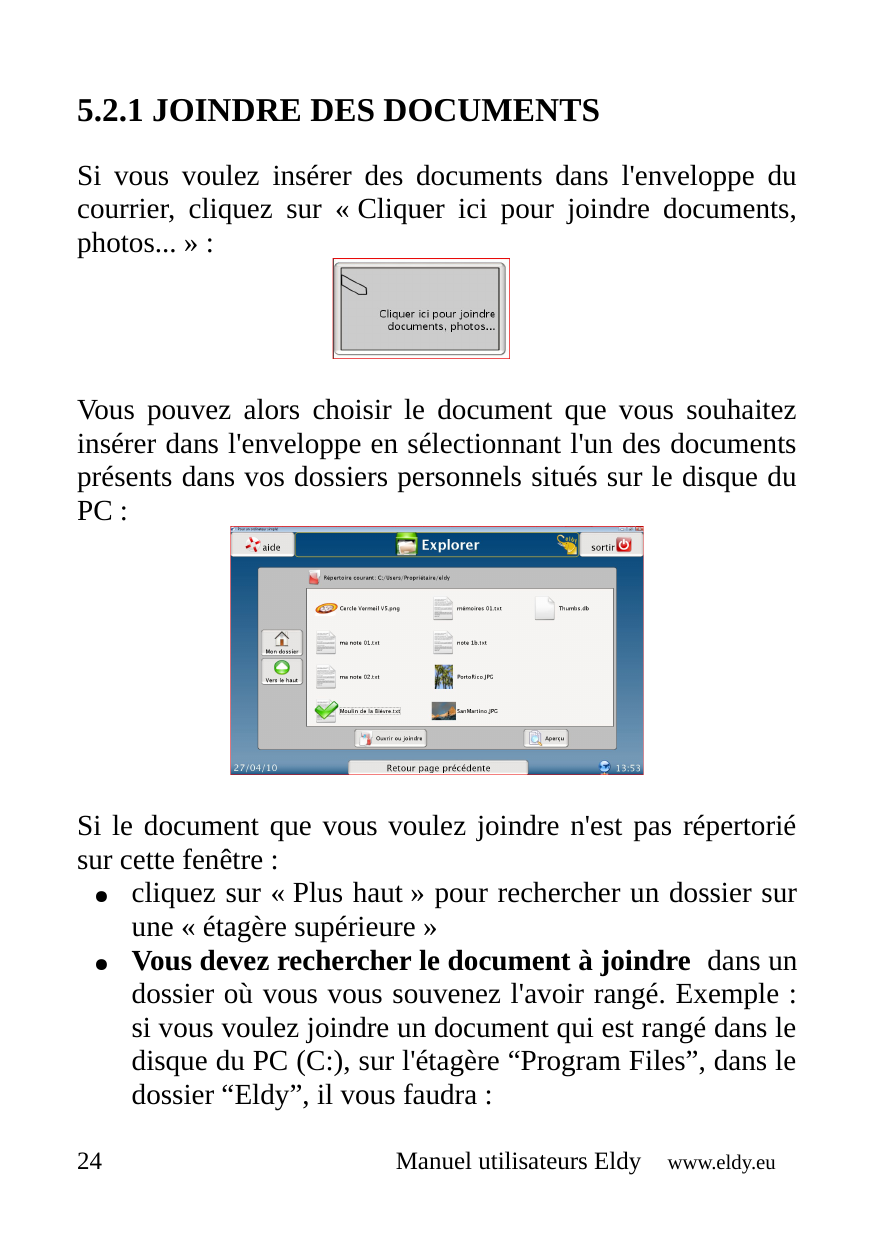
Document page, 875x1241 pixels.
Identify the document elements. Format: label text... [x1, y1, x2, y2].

text Si vous voulez insérer des documents dans l'enveloppe du courrier, cliquez sur « Cliquer ici pour joindre documents, photos... » : [77, 158, 797, 258]
text Vous pouvez alors choisir le document que vous souhaitez insérer dans l'enveloppe en sélectionnant l'un des documents présents dans vos dossiers personnels situés sur le disque du PC : [77, 392, 797, 526]
text Si le document que vous voulez joindre n'est pas répertorié sur cette fenêtre : [77, 808, 797, 876]
picture [332, 258, 510, 359]
subtitle 5.2.1 JOINDRE DES DOCUMENTS [77, 90, 797, 128]
list cliquez sur « Plus haut » pour rechercher un dossier sur une « étagère supérieure » [122, 876, 797, 943]
list Vous devez rechercher le document à joindre dans un dossier où vous vous souvenez l'avoir rangé. Exemple : si vous voulez joindre un document qui est rangé dans le disque du PC (C:), sur l'étagère “Program Files”, dans le dossier “Eldy”, il vous faudra : [122, 943, 797, 1110]
picture [230, 526, 644, 775]
